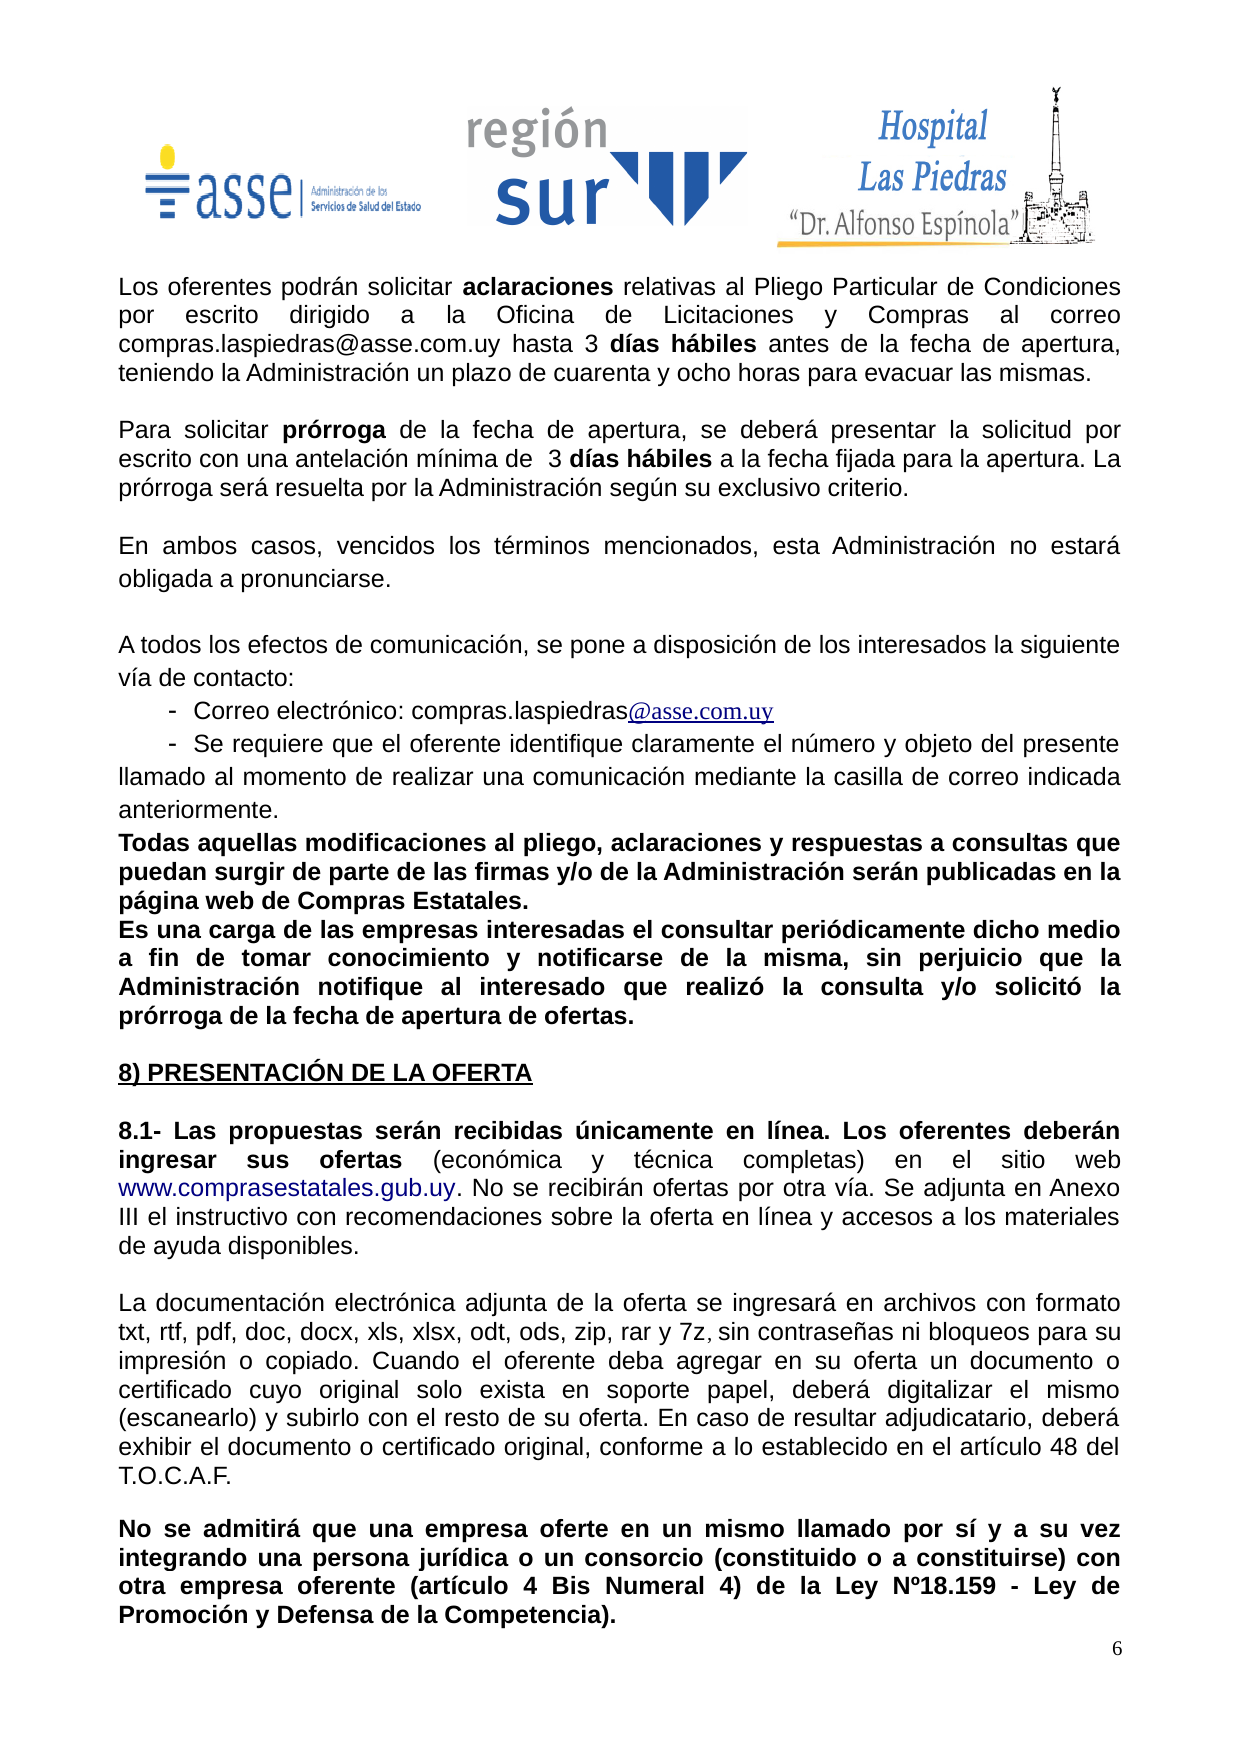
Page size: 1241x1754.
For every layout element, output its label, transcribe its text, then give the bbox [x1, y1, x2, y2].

picture [776, 82, 1096, 259]
list Se requiere que el oferente identifique claramente el número y objeto del presente llamado al momento de realizar una comunicación mediante la casilla de correo indicada anteriormente. [118, 729, 1122, 824]
text 8.1- Las propuestas serán recibidas únicamente en línea. Los oferentes deberán ingresar sus ofertas (económica y técnica completas) en el sitio web www.comprasestatales.gub.uy. No se recibirán ofertas por otra vía. Se adjunta en Anexo III el instructivo con recomendaciones sobre la oferta en línea y accesos a los materiales de ayuda disponibles. [118, 1116, 1122, 1260]
text No se admitirá que una empresa oferte en un mismo llamado por sí y a su vez integrando una persona jurídica o un consorcio (constituido o a constituirse) con otra empresa oferente (artículo 4 Bis Numeral 4) de la Ley Nº18.159 - Ley de Promoción y Defensa de la Competencia). [118, 1514, 1122, 1629]
picture [133, 83, 435, 257]
text En ambos casos, vencidos los términos mencionados, esta Administración no estará obligada a pronunciarse. [118, 531, 1122, 593]
text Para solicitar prórroga de la fecha de apertura, se deberá presentar la solicitud por escrito con una antelación mínima de 3 días hábiles a la fecha fijada para la apertura. La prórroga será resuelta por la Administración según su exclusivo criterio. [118, 415, 1122, 502]
picture [467, 106, 748, 226]
list Correo electrónico: compras.laspiedras@asse.com.uy [118, 696, 1122, 725]
text La documentación electrónica adjunta de la oferta se ingresará en archivos con formato txt, rtf, pdf, doc, docx, xls, xlsx, odt, ods, zip, rar y 7z, sin contraseñas ni bloqueos para su impresión o copiado. Cuando el oferente deba agregar en su oferta un documento o certificado cuyo original solo exista en soporte papel, deberá digitalizar el mismo (escanearlo) y subirlo con el resto de su oferta. En caso de resultar adjudicatario, deberá exhibir el documento o certificado original, conforme a lo establecido en el artículo 48 del T.O.C.A.F. [118, 1288, 1122, 1490]
text A todos los efectos de comunicación, se pone a disposición de los interesados la siguiente vía de contacto: [118, 630, 1122, 692]
text Los oferentes podrán solicitar aclaraciones relativas al Pliego Particular de Condiciones por escrito dirigido a la Oficina de Licitaciones y Compras al correo compras.laspiedras@asse.com.uy hasta 3 días hábiles antes de la fecha de apertura, teniendo la Administración un plazo de cuarenta y ocho horas para evacuar las mismas. [118, 272, 1122, 387]
text Todas aquellas modificaciones al pliego, aclaraciones y respuestas a consultas que puedan surgir de parte de las firmas y/o de la Administración serán publicadas en la página web de Compras Estatales. [118, 828, 1122, 915]
text 8) PRESENTACIÓN DE LA OFERTA [118, 1058, 1122, 1087]
text Es una carga de las empresas interesadas el consultar periódicamente dicho medio a fin de tomar conocimiento y notificarse de la misma, sin perjuicio que la Administración notifique al interesado que realizó la consulta y/o solicitó la prórroga de la fecha de apertura de ofertas. [118, 915, 1122, 1030]
